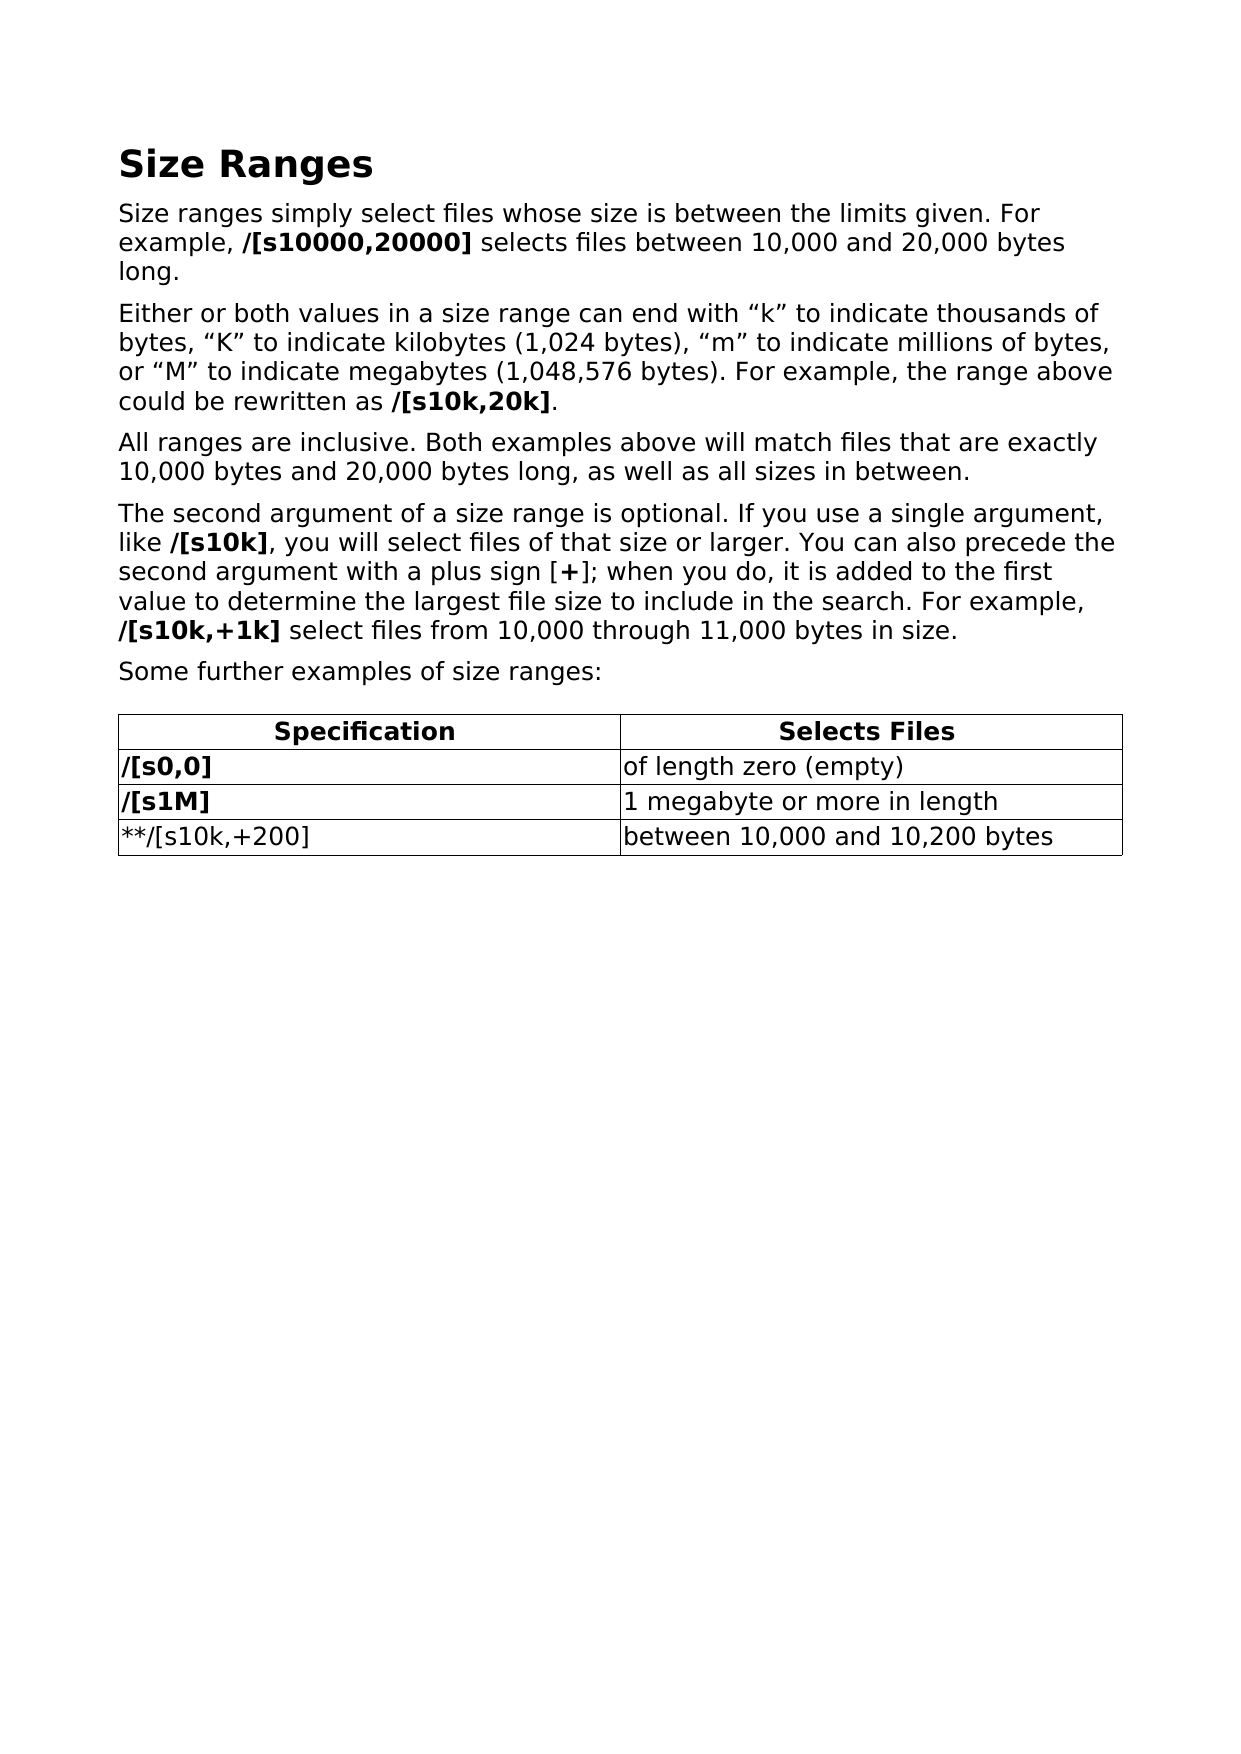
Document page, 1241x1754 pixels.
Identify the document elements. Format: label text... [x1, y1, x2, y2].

table_cell between 10,000 and 10,200 bytes [621, 820, 1122, 854]
text Size ranges simply select files whose size is between the limits given. For example, /[s10000,20000] selects files between 10,000 and 20,000 bytes long. [118, 199, 1122, 287]
table_header Specification [119, 715, 620, 749]
subtitle Size Ranges [118, 143, 1122, 187]
table_cell **/[s10k,+200] [119, 820, 620, 854]
text Some further examples of size ranges: [118, 658, 1122, 687]
table_cell /[s0,0] [119, 750, 620, 784]
text Either or both values in a size range can end with “k” to indicate thousands of bytes, “K” to indicate kilobytes (1,024 bytes), “m” to indicate millions of bytes, or “M” to indicate megabytes (1,048,576 bytes). For example, the range above could be rewritten as /[s10k,20k]. [118, 299, 1122, 416]
text All ranges are inclusive. Both examples above will match files that are exactly 10,000 bytes and 20,000 bytes long, as well as all sizes in between. [118, 428, 1122, 487]
table_cell of length zero (empty) [621, 750, 1122, 784]
table_cell 1 megabyte or more in length [621, 785, 1122, 819]
table_cell /[s1M] [119, 785, 620, 819]
text The second argument of a size range is optional. If you use a single argument, like /[s10k], you will select files of that size or larger. You can also precede the second argument with a plus sign [+]; when you do, it is added to the first value to determine the largest file size to include in the search. For example, /[s10k,+1k] select files from 10,000 through 11,000 bytes in size. [118, 499, 1122, 645]
table_header Selects Files [621, 715, 1122, 749]
